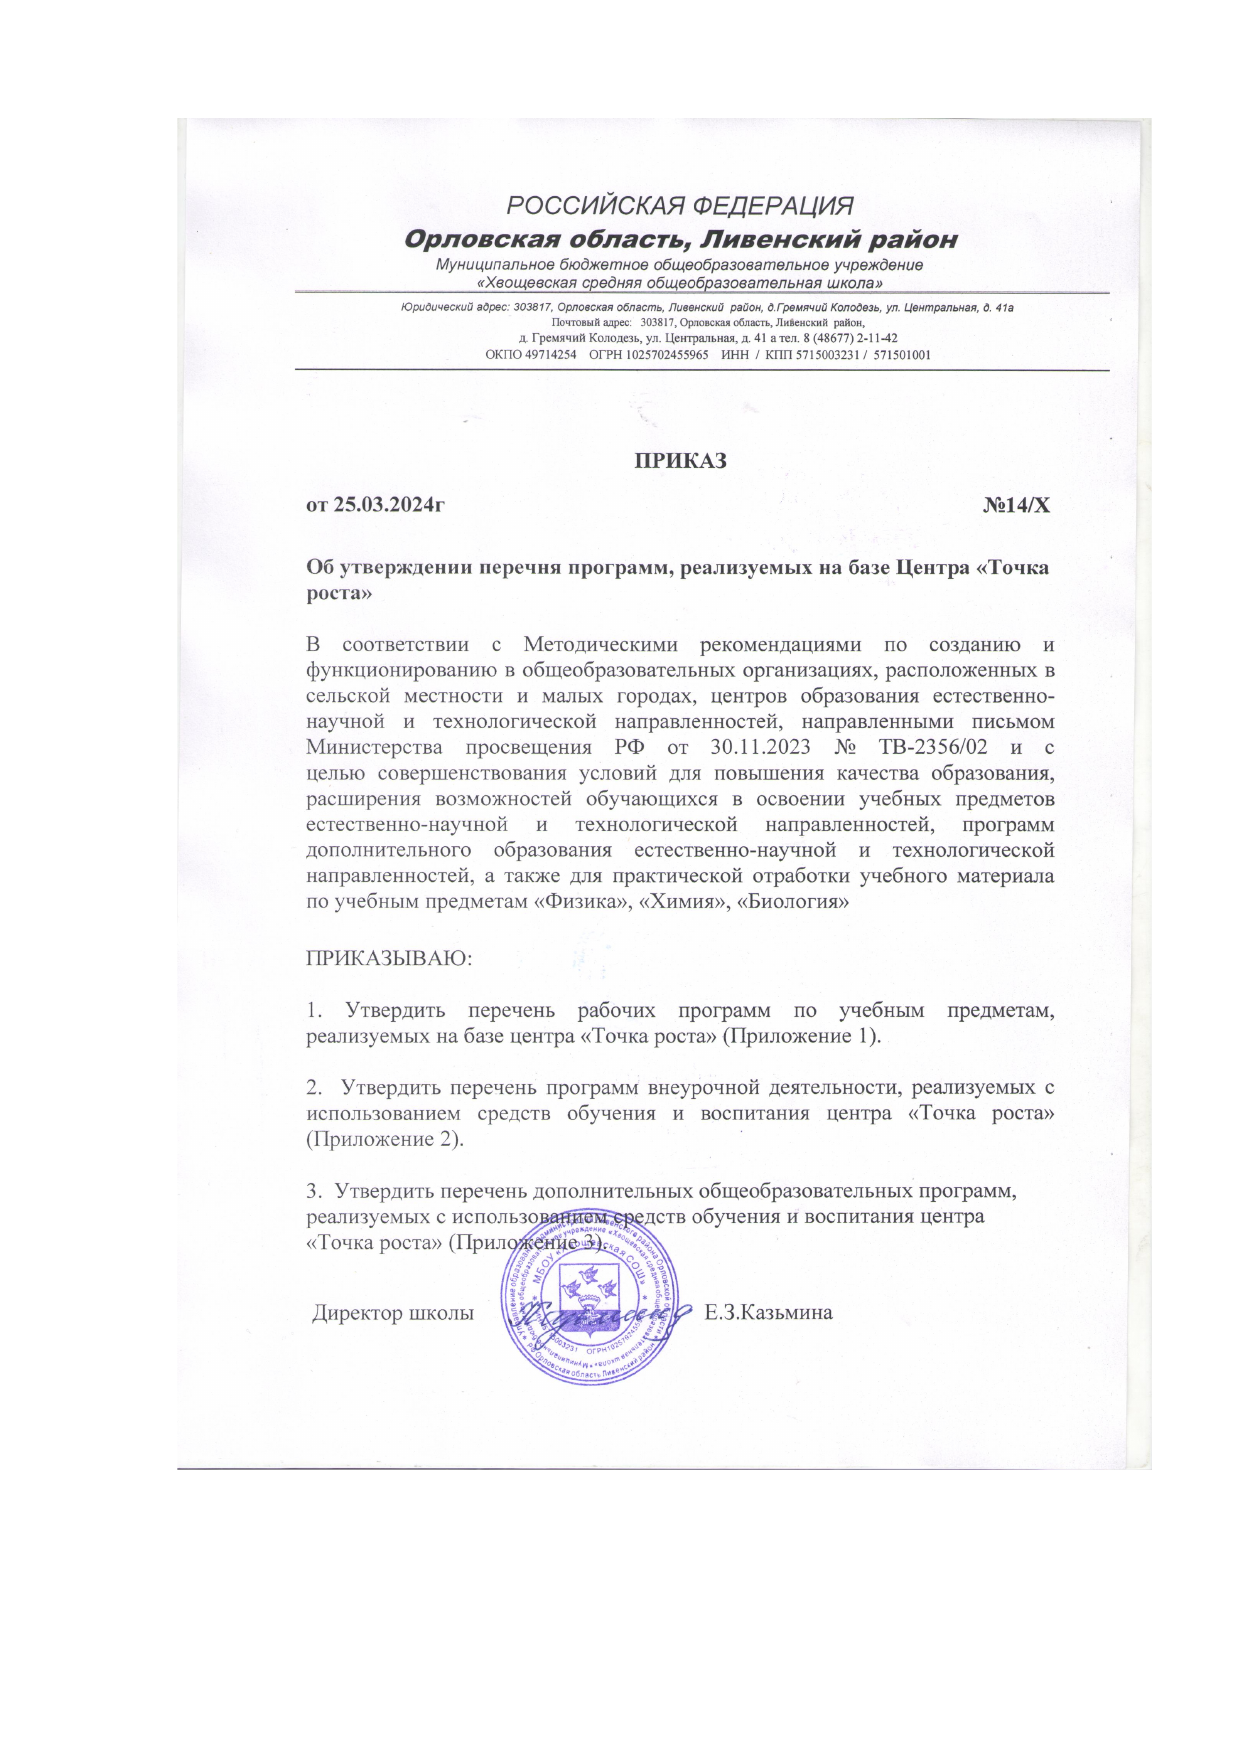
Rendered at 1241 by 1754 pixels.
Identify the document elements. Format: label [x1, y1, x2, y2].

picture [177, 118, 1152, 1470]
